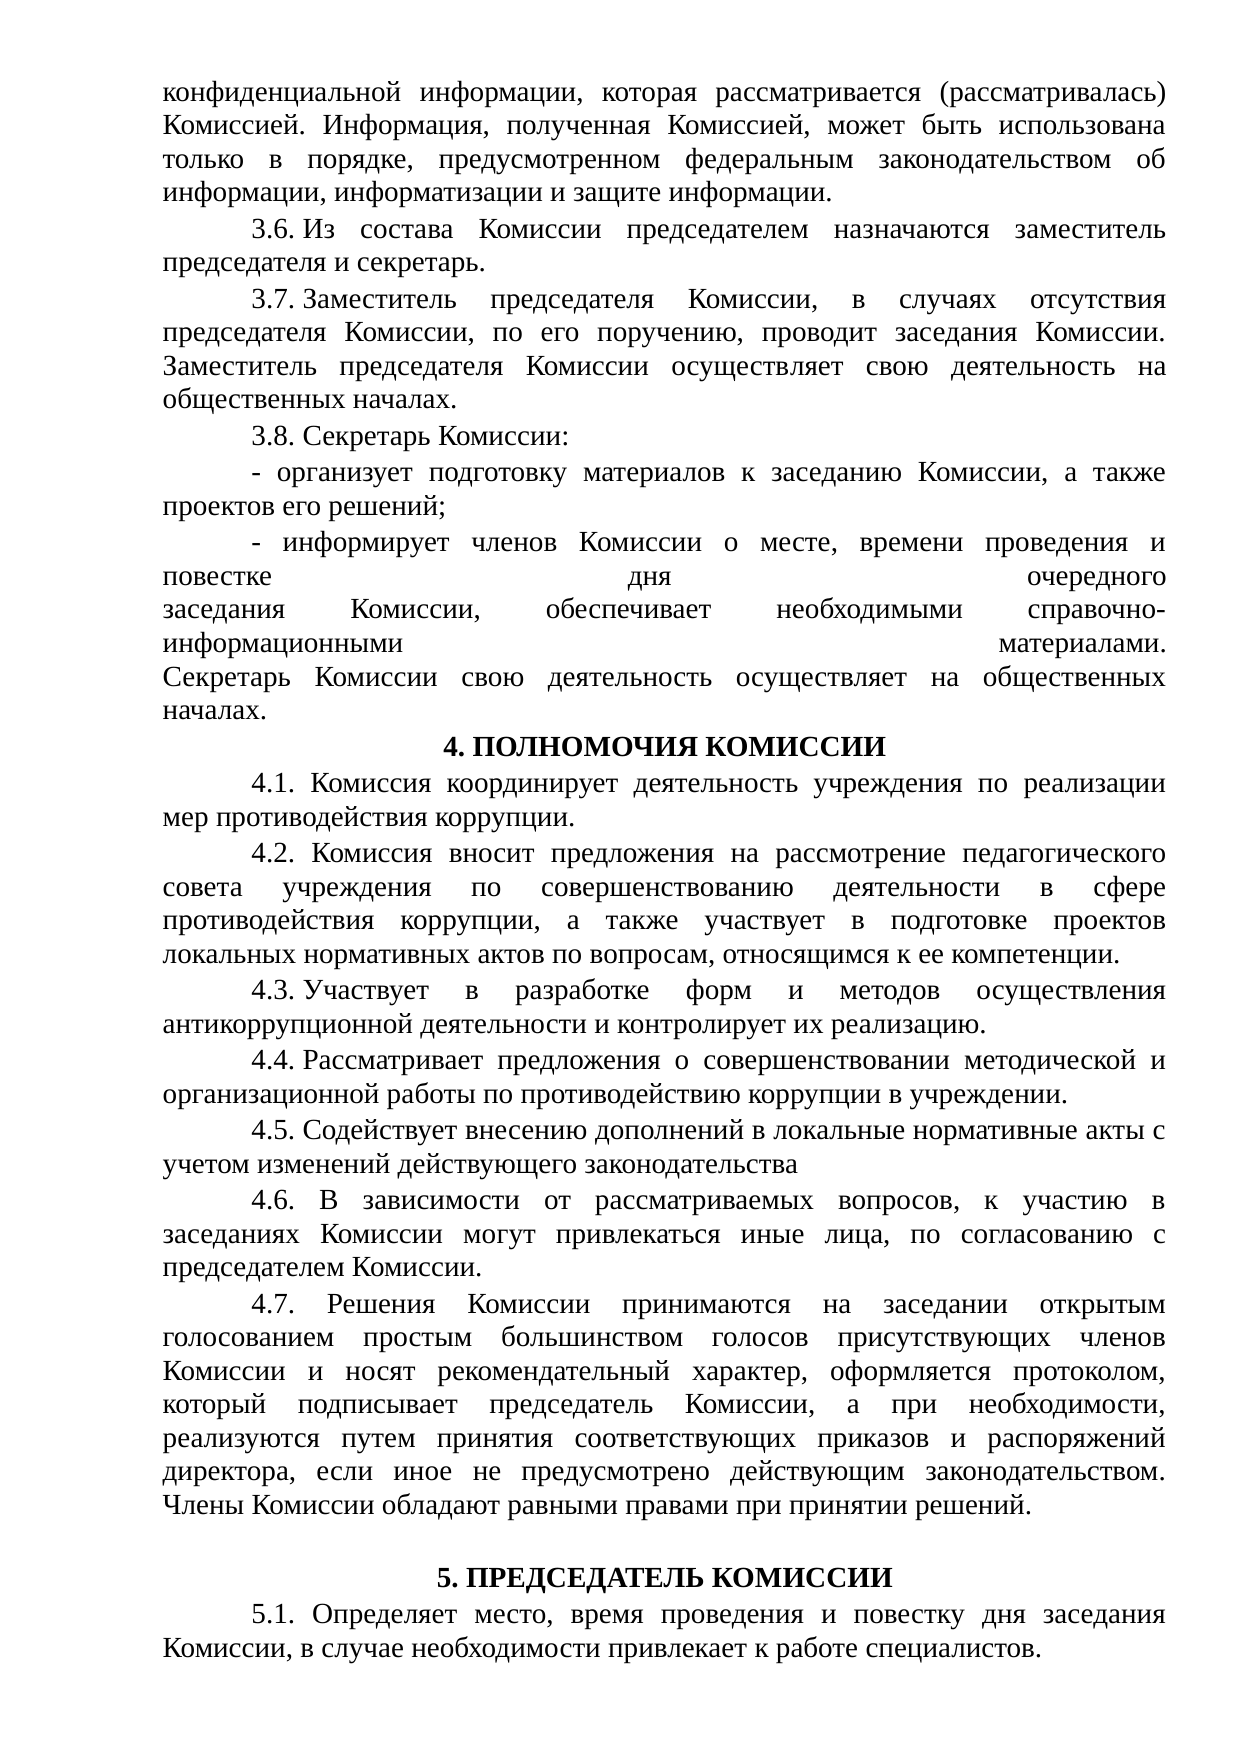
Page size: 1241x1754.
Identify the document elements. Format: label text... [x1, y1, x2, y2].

text 4.7. Решения Комиссии принимаются на заседании открытым голосованием простым большинством голосов присутствующих членов Комиссии и носят рекомендательный характер, оформляется протоколом, который подписывает председатель Комиссии, а при необходимости, реализуются путем принятия соответствующих приказов и распоряжений директора, если иное не предусмотрено действующим законодательством. Члены Комиссии обладают равными правами при принятии решений. [162, 1286, 1167, 1521]
text 3.6.​ Из состава Комиссии председателем назначаются заместитель председателя и секретарь. [162, 211, 1167, 278]
text 5.1. Определяет место, время проведения и повестку дня заседания Комиссии, в случае необходимости привлекает к работе специалистов. [162, 1596, 1167, 1663]
text 4.4.​ Рассматривает предложения о совершенствовании методической и организационной ра​боты по противодействию коррупции в учреждении. [162, 1042, 1167, 1109]
text - организует подготовку материалов к заседанию Комиссии, а также проектов его решений; [162, 454, 1167, 522]
text 4.2. Комиссия вносит предложения на рассмотрение педагогического совета учреждения по совершенствованию деятельности в сфере противодействия коррупции, а также участвует в подготовке проектов локальных нормативных актов по вопросам, относящимся к ее компетенции. [162, 835, 1167, 969]
text 4. ПОЛНОМОЧИЯ КОМИССИИ [162, 729, 1167, 762]
text 4.1. Комиссия координирует деятельность учреждения по реализации мер противодействия коррупции. [162, 765, 1167, 832]
text 4.3.​ Участвует в разработке форм и методов осуществления антикоррупционной деятельности и контролирует их реализацию. [162, 972, 1167, 1039]
text 5. ПРЕДСЕДАТЕЛЬ КОМИССИИ [162, 1560, 1167, 1593]
text 3.7.​ Заместитель председателя Комиссии, в случаях отсутствия председателя Комиссии, по его поручению, проводит заседания Комиссии. Заместитель председателя Комиссии осуществ​ляет свою деятельность на общественных началах. [162, 281, 1167, 415]
text - информирует членов Комиссии о месте, времени проведения и повестке дня очередного заседания Комиссии, обеспечивает необходимыми справочно-информационными материа​лами. Секретарь Комиссии свою деятельность осуществляет на общественных началах. [162, 524, 1167, 726]
text конфиденциальной информации, кото​рая рассматривается (рассматривалась) Комиссией. Информация, полученная Комиссией, может быть использована только в порядке, предусмотренном федеральным законодательством об информации, информатизации и защите информации. [162, 74, 1167, 208]
text 4.5.​ Содействует внесению дополнений в локальные нормативные акты с учетом изменений действующего законодательства [162, 1112, 1167, 1179]
text 4.6. В зависимости от рассматриваемых вопросов, к участию в заседаниях Комиссии мо​гут привлекаться иные лица, по согласованию с председателем Комиссии. [162, 1182, 1167, 1283]
text 3.8.​ Секретарь Комиссии: [162, 418, 1167, 452]
